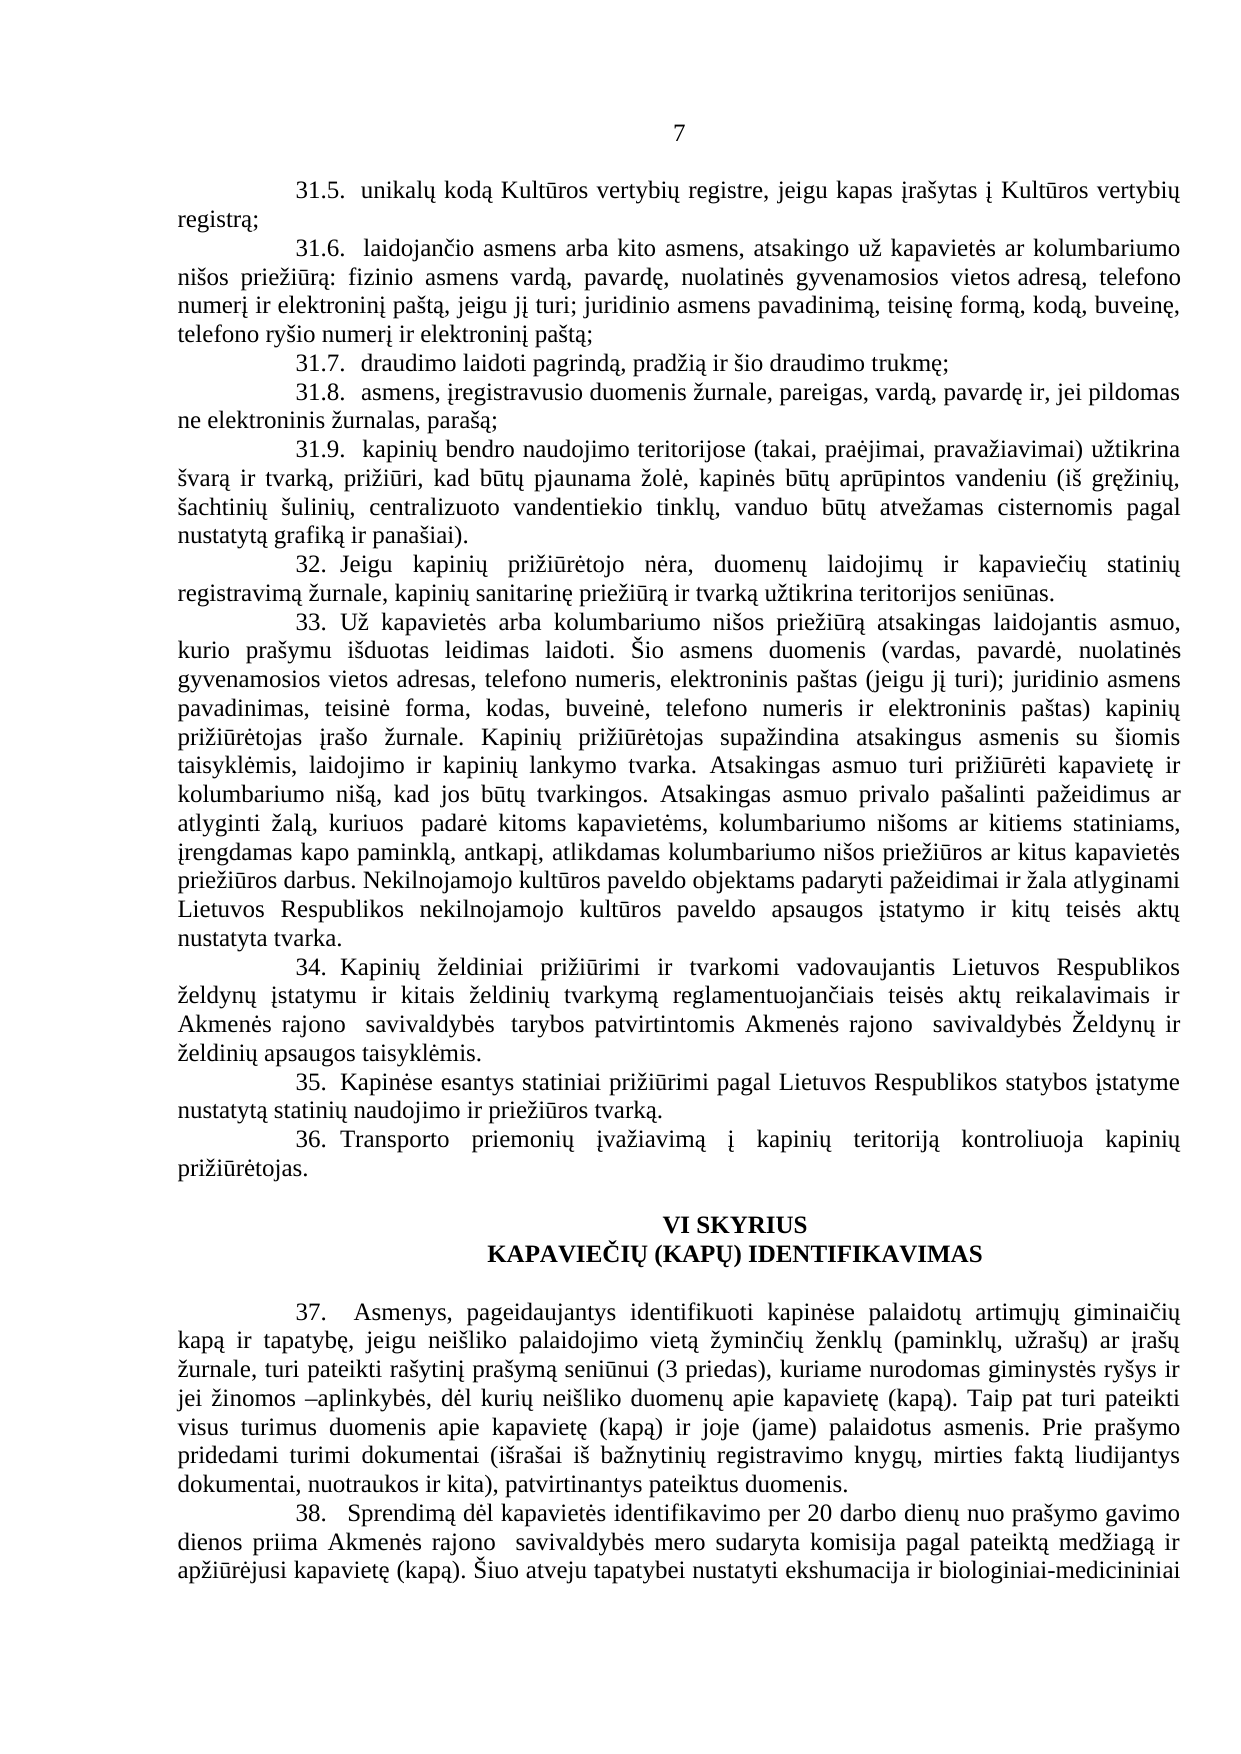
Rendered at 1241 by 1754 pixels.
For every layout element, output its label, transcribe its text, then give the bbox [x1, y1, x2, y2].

text 33. Už kapavietės arba kolumbariumo nišos priežiūrą atsakingas laidojantis asmuo, kurio prašymu išduotas leidimas laidoti. Šio asmens duomenis (vardas, pavardė, nuolatinės gyvenamosios vietos adresas, telefono numeris, elektroninis paštas (jeigu jį turi); juridinio asmens pavadinimas, teisinė forma, kodas, buveinė, telefono numeris ir elektroninis paštas) kapinių prižiūrėtojas įrašo žurnale. Kapinių prižiūrėtojas supažindina atsakingus asmenis su šiomis taisyklėmis, laidojimo ir kapinių lankymo tvarka. Atsakingas asmuo turi prižiūrėti kapavietę ir kolumbariumo nišą, kad jos būtų tvarkingos. Atsakingas asmuo privalo pašalinti pažeidimus ar atlyginti žalą, kuriuos padarė kitoms kapavietėms, kolumbariumo nišoms ar kitiems statiniams, įrengdamas kapo paminklą, antkapį, atlikdamas kolumbariumo nišos priežiūros ar kitus kapavietės priežiūros darbus. Nekilnojamojo kultūros paveldo objektams padaryti pažeidimai ir žala atlyginami Lietuvos Respublikos nekilnojamojo kultūros paveldo apsaugos įstatymo ir kitų teisės aktų nustatyta tvarka. [177, 607, 1181, 952]
text 36. Transporto priemonių įvažiavimą į kapinių teritoriją kontroliuoja kapinių prižiūrėtojas. [177, 1124, 1181, 1182]
text 38. Sprendimą dėl kapavietės identifikavimo per 20 darbo dienų nuo prašymo gavimo dienos priima Akmenės rajono savivaldybės mero sudaryta komisija pagal pateiktą medžiagą ir apžiūrėjusi kapavietę (kapą). Šiuo atveju tapatybei nustatyti ekshumacija ir biologiniai-medicininiai [177, 1498, 1181, 1584]
text 34. Kapinių želdiniai prižiūrimi ir tvarkomi vadovaujantis Lietuvos Respublikos želdynų įstatymu ir kitais želdinių tvarkymą reglamentuojančiais teisės aktų reikalavimais ir Akmenės rajono savivaldybės tarybos patvirtintomis Akmenės rajono savivaldybės Želdynų ir želdinių apsaugos taisyklėmis. [177, 952, 1181, 1067]
text KAPAVIEČIŲ (KAPŲ) IDENTIFIKAVIMAS [288, 1239, 1181, 1268]
text 31.9. kapinių bendro naudojimo teritorijose (takai, praėjimai, pravažiavimai) užtikrina švarą ir tvarką, prižiūri, kad būtų pjaunama žolė, kapinės būtų aprūpintos vandeniu (iš gręžinių, šachtinių šulinių, centralizuoto vandentiekio tinklų, vanduo būtų atvežamas cisternomis pagal nustatytą grafiką ir panašiai). [177, 434, 1181, 549]
text 32. Jeigu kapinių prižiūrėtojo nėra, duomenų laidojimų ir kapaviečių statinių registravimą žurnale, kapinių sanitarinę priežiūrą ir tvarką užtikrina teritorijos seniūnas. [177, 549, 1181, 607]
text 31.8. asmens, įregistravusio duomenis žurnale, pareigas, vardą, pavardę ir, jei pildomas ne elektroninis žurnalas, parašą; [177, 377, 1181, 434]
text 31.5. unikalų kodą Kultūros vertybių registre, jeigu kapas įrašytas į Kultūros vertybių registrą; [177, 176, 1181, 233]
text 31.6. laidojančio asmens arba kito asmens, atsakingo už kapavietės ar kolumbariumo nišos priežiūrą: fizinio asmens vardą, pavardę, nuolatinės gyvenamosios vietos adresą, telefono numerį ir elektroninį paštą, jeigu jį turi; juridinio asmens pavadinimą, teisinę formą, kodą, buveinę, telefono ryšio numerį ir elektroninį paštą; [177, 233, 1181, 348]
text 31.7. draudimo laidoti pagrindą, pradžią ir šio draudimo trukmę; [177, 348, 1181, 377]
text VI SKYRIUS [288, 1211, 1181, 1239]
text 35. Kapinėse esantys statiniai prižiūrimi pagal Lietuvos Respublikos statybos įstatyme nustatytą statinių naudojimo ir priežiūros tvarką. [177, 1067, 1181, 1124]
text 37. Asmenys, pageidaujantys identifikuoti kapinėse palaidotų artimųjų giminaičių kapą ir tapatybę, jeigu neišliko palaidojimo vietą žyminčių ženklų (paminklų, užrašų) ar įrašų žurnale, turi pateikti rašytinį prašymą seniūnui (3 priedas), kuriame nurodomas giminystės ryšys ir jei žinomos –aplinkybės, dėl kurių neišliko duomenų apie kapavietę (kapą). Taip pat turi pateikti visus turimus duomenis apie kapavietę (kapą) ir joje (jame) palaidotus asmenis. Prie prašymo pridedami turimi dokumentai (išrašai iš bažnytinių registravimo knygų, mirties faktą liudijantys dokumentai, nuotraukos ir kita), patvirtinantys pateiktus duomenis. [177, 1297, 1181, 1498]
